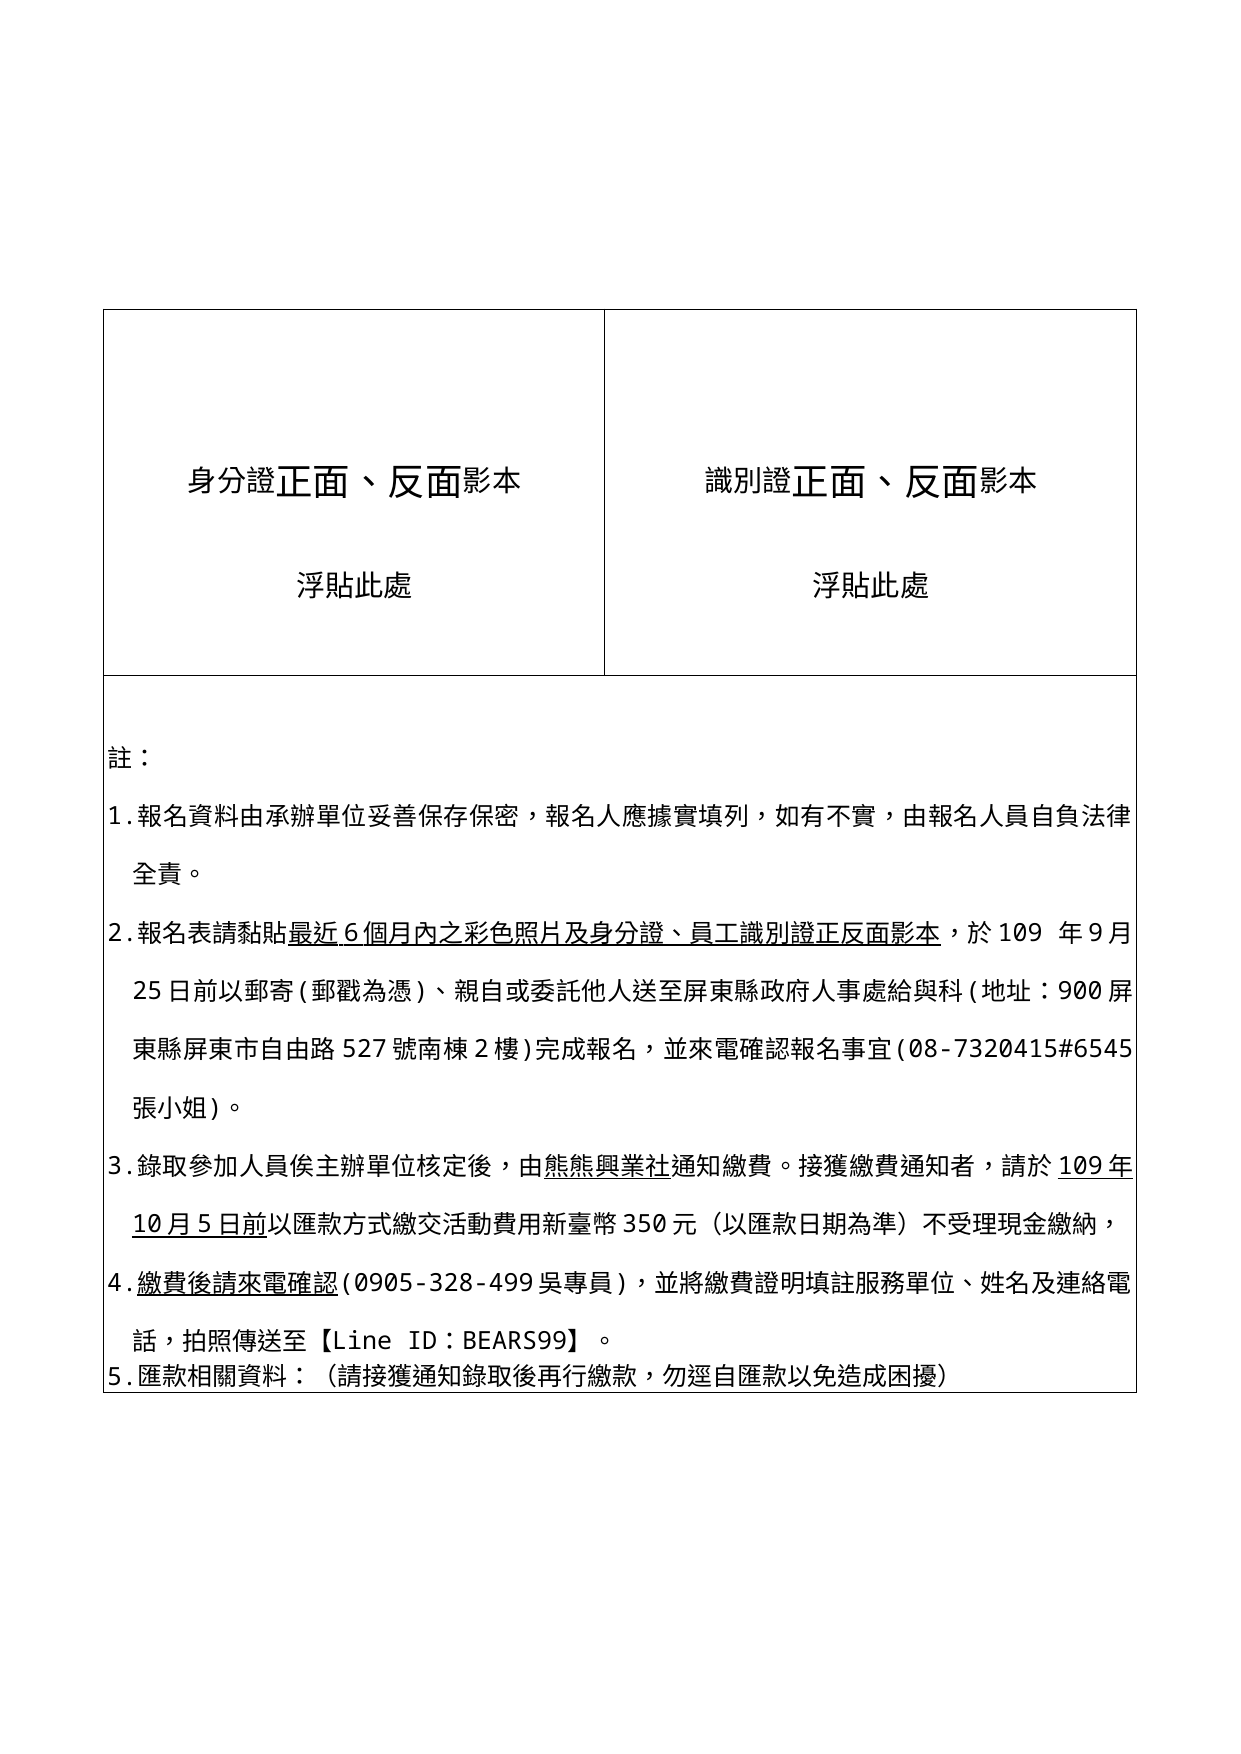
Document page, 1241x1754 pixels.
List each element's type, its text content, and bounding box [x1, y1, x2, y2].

table_cell 身分證正面、反面影本 浮貼此處 [104, 310, 604, 674]
table_cell 識別證正面、反面影本 浮貼此處 [605, 310, 1136, 674]
table_cell 註： 1.報名資料由承辦單位妥善保存保密，報名人應據實填列，如有不實，由報名人員自負法律全責。 2.報名表請黏貼最近6個月內之彩色照片及身分證、員工識別證正反面影本，於109 年9月25日前以郵寄(郵戳為憑)、親自或委託他人送至屏東縣政府人事處給與科(地址：900屏東縣屏東市自由路527號南棟2樓)完成報名，並來電確認報名事宜(08-7320415#6545張小姐)。 3.錄取參加人員俟主辦單位核定後，由熊熊興業社通知繳費。接獲繳費通知者，請於109年10月5日前以匯款方式繳交活動費用新臺幣350元（以匯款日期為準）不受理現金繳納， 4.繳費後請來電確認(0905-328-499吳專員)，並將繳費證明填註服務單位、姓名及連絡電話，拍照傳送至【Line ID：BEARS99】。 5.匯款相關資料：（請接獲通知錄取後再行繳款，勿逕自匯款以免造成困擾） [104, 676, 1136, 1392]
